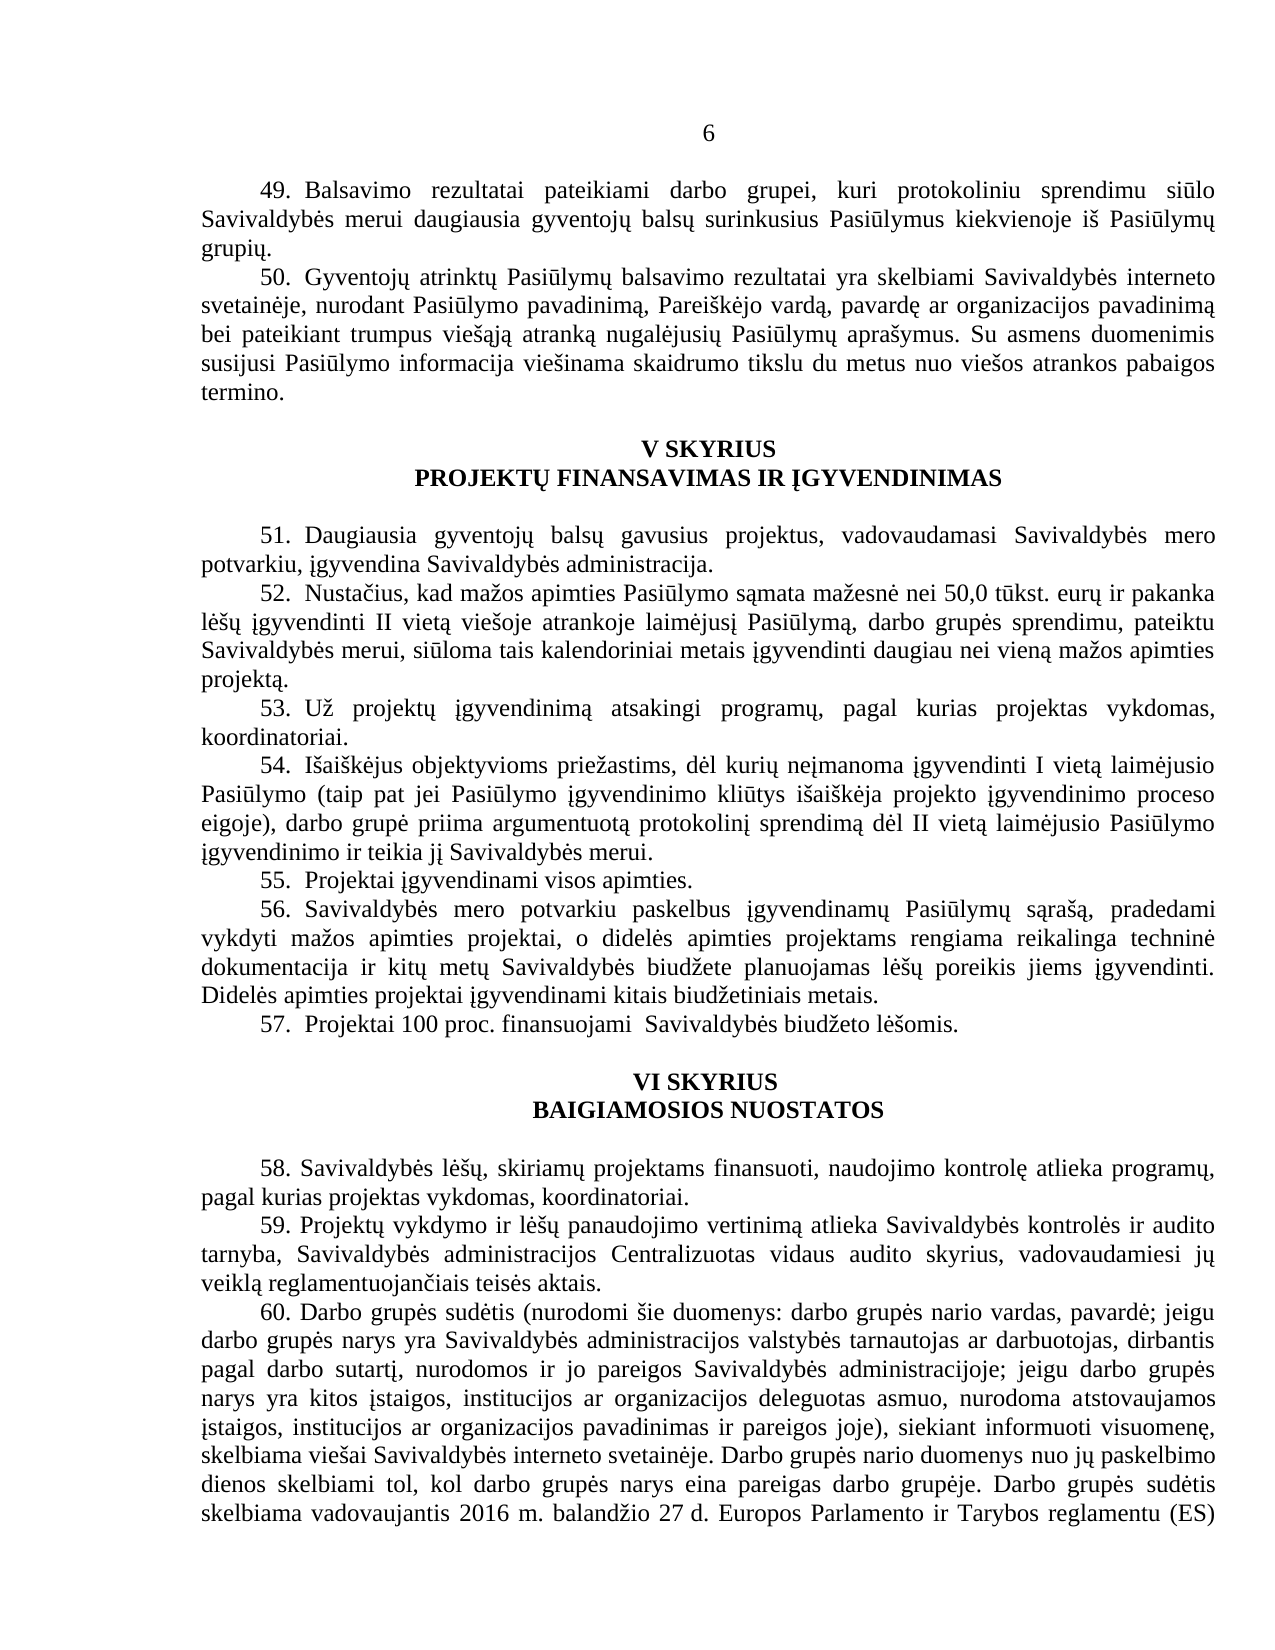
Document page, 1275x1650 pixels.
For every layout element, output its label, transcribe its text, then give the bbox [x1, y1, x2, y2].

text 51. Daugiausia gyventojų balsų gavusius projektus, vadovaudamasi Savivaldybės mero potvarkiu, įgyvendina Savivaldybės administracija. [201, 521, 1216, 578]
text 49. Balsavimo rezultatai pateikiami darbo grupei, kuri protokoliniu sprendimu siūlo Savivaldybės merui daugiausia gyventojų balsų surinkusius Pasiūlymus kiekvienoje iš Pasiūlymų grupių. [201, 176, 1216, 262]
text 53. Už projektų įgyvendinimą atsakingi programų, pagal kurias projektas vykdomas, koordinatoriai. [201, 693, 1216, 751]
text 56. Savivaldybės mero potvarkiu paskelbus įgyvendinamų Pasiūlymų sąrašą, pradedami vykdyti mažos apimties projektai, o didelės apimties projektams rengiama reikalinga techninė dokumentacija ir kitų metų Savivaldybės biudžete planuojamas lėšų poreikis jiems įgyvendinti. Didelės apimties projektai įgyvendinami kitais biudžetiniais metais. [201, 894, 1216, 1009]
text VI SKYRIUS [201, 1067, 1216, 1096]
text 59. Projektų vykdymo ir lėšų panaudojimo vertinimą atlieka Savivaldybės kontrolės ir audito tarnyba, Savivaldybės administracijos Centralizuotas vidaus audito skyrius, vadovaudamiesi jų veiklą reglamentuojančiais teisės aktais. [201, 1211, 1216, 1297]
text 58. Savivaldybės lėšų, skiriamų projektams finansuoti, naudojimo kontrolę atlieka programų, pagal kurias projektas vykdomas, koordinatoriai. [201, 1153, 1216, 1211]
text PROJEKTŲ FINANSAVIMAS IR ĮGYVENDINIMAS [201, 463, 1216, 492]
text 60. Darbo grupės sudėtis (nurodomi šie duomenys: darbo grupės nario vardas, pavardė; jeigu darbo grupės narys yra Savivaldybės administracijos valstybės tarnautojas ar darbuotojas, dirbantis pagal darbo sutartį, nurodomos ir jo pareigos Savivaldybės administracijoje; jeigu darbo grupės narys yra kitos įstaigos, institucijos ar organizacijos deleguotas asmuo, nurodoma atstovaujamos įstaigos, institucijos ar organizacijos pavadinimas ir pareigos joje), siekiant informuoti visuomenę, skelbiama viešai Savivaldybės interneto svetainėje. Darbo grupės nario duomenys nuo jų paskelbimo dienos skelbiami tol, kol darbo grupės narys eina pareigas darbo grupėje. Darbo grupės sudėtis skelbiama vadovaujantis 2016 m. balandžio 27 d. Europos Parlamento ir Tarybos reglamentu (ES) [201, 1297, 1216, 1527]
text 50. Gyventojų atrinktų Pasiūlymų balsavimo rezultatai yra skelbiami Savivaldybės interneto svetainėje, nurodant Pasiūlymo pavadinimą, Pareiškėjo vardą, pavardę ar organizacijos pavadinimą bei pateikiant trumpus viešąją atranką nugalėjusių Pasiūlymų aprašymus. Su asmens duomenimis susijusi Pasiūlymo informacija viešinama skaidrumo tikslu du metus nuo viešos atrankos pabaigos termino. [201, 262, 1216, 406]
text 57. Projektai 100 proc. finansuojami Savivaldybės biudžeto lėšomis. [201, 1009, 1216, 1038]
text BAIGIAMOSIOS NUOSTATOS [201, 1096, 1216, 1124]
text V SKYRIUS [201, 434, 1216, 463]
text 52. Nustačius, kad mažos apimties Pasiūlymo sąmata mažesnė nei 50,0 tūkst. eurų ir pakanka lėšų įgyvendinti II vietą viešoje atrankoje laimėjusį Pasiūlymą, darbo grupės sprendimu, pateiktu Savivaldybės merui, siūloma tais kalendoriniai metais įgyvendinti daugiau nei vieną mažos apimties projektą. [201, 578, 1216, 693]
text 55. Projektai įgyvendinami visos apimties. [201, 866, 1216, 894]
text 54. Išaiškėjus objektyvioms priežastims, dėl kurių neįmanoma įgyvendinti I vietą laimėjusio Pasiūlymo (taip pat jei Pasiūlymo įgyvendinimo kliūtys išaiškėja projekto įgyvendinimo proceso eigoje), darbo grupė priima argumentuotą protokolinį sprendimą dėl II vietą laimėjusio Pasiūlymo įgyvendinimo ir teikia jį Savivaldybės merui. [201, 751, 1216, 866]
